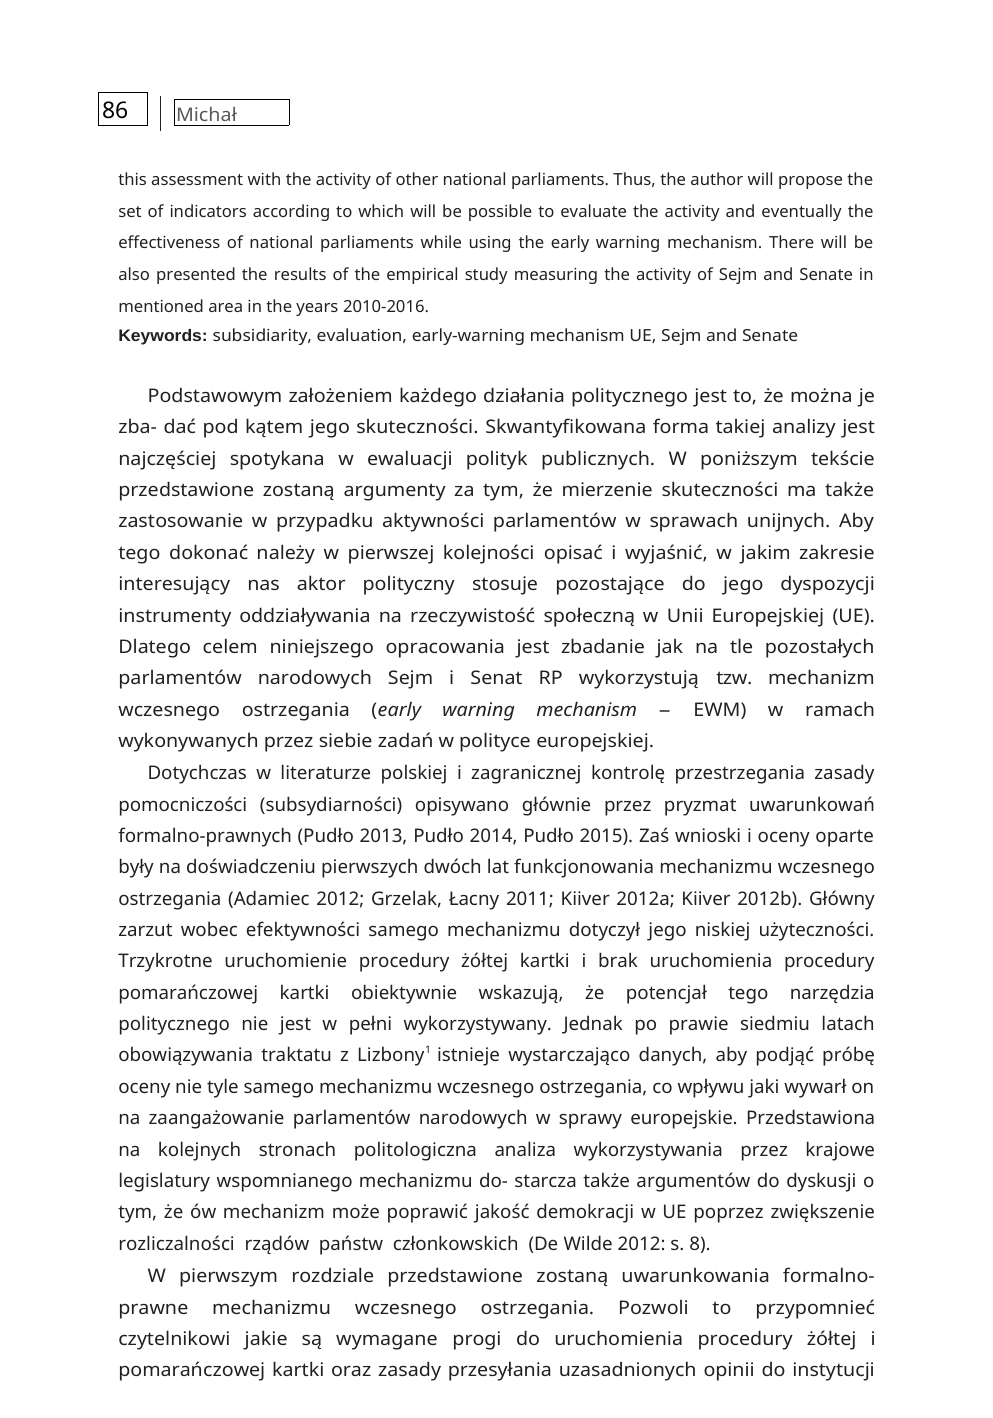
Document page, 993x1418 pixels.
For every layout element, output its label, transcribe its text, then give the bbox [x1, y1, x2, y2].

text Keywords: subsidiarity, evaluation, early-warning mechanism UE, Sejm and Senate [118, 326, 897, 346]
text Podstawowym założeniem każdego działania politycznego jest to, że można je zba- dać pod kątem jego skuteczności. Skwantyfikowana forma takiej analizy jest najczęściej spotykana w ewaluacji polityk publicznych. W poniższym tekście przedstawione zostaną argumenty za tym, że mierzenie skuteczności ma także zastosowanie w przypadku aktywności parlamentów w sprawach unijnych. Aby tego dokonać należy w pierwszej kolejności opisać i wyjaśnić, w jakim zakresie interesujący nas aktor polityczny stosuje pozostające do jego dyspozycji instrumenty oddziaływania na rzeczywistość społeczną w Unii Europejskiej (UE). Dlatego celem niniejszego opracowania jest zbadanie jak na tle pozostałych parlamentów narodowych Sejm i Senat RP wykorzystują tzw. mechanizm wczesnego ostrzegania (early warning mechanism – EWM) w ramach wykonywanych przez siebie zadań w polityce europejskiej. [118, 382, 875, 753]
text W pierwszym rozdziale przedstawione zostaną uwarunkowania formalno-prawne mechanizmu wczesnego ostrzegania. Pozwoli to przypomnieć czytelnikowi jakie są wymagane progi do uruchomienia procedury żółtej i pomarańczowej kartki oraz zasady przesyłania uzasadnionych opinii do instytucji [118, 1263, 875, 1382]
text Dotychczas w literaturze polskiej i zagranicznej kontrolę przestrzegania zasady pomocniczości (subsydiarności) opisywano głównie przez pryzmat uwarunkowań formalno-prawnych (Pudło 2013, Pudło 2014, Pudło 2015). Zaś wnioski i oceny oparte były na doświadczeniu pierwszych dwóch lat funkcjonowania mechanizmu wczesnego ostrzegania (Adamiec 2012; Grzelak, Łacny 2011; Kiiver 2012a; Kiiver 2012b). Główny zarzut wobec efektywności samego mechanizmu dotyczył jego niskiej użyteczności. Trzykrotne uruchomienie procedury żółtej kartki i brak uruchomienia procedury pomarańczowej kartki obiektywnie wskazują, że potencjał tego narzędzia politycznego nie jest w pełni wykorzystywany. Jednak po prawie siedmiu latach obowiązywania traktatu z Lizbony1 istnieje wystarczająco danych, aby podjąć próbę oceny nie tyle samego mechanizmu wczesnego ostrzegania, co wpływu jaki wywarł on na zaangażowanie parlamentów narodowych w sprawy europejskie. Przedstawiona na kolejnych stronach politologiczna analiza wykorzystywania przez krajowe legislatury wspomnianego mechanizmu do- starcza także argumentów do dyskusji o tym, że ów mechanizm może poprawić jakość demokracji w UE poprzez zwiększenie rozliczalności rządów państw członkowskich (De Wilde 2012: s. 8). [118, 759, 875, 1255]
text this assessment with the activity of other national parliaments. Thus, the author will propose the set of indicators according to which will be possible to evaluate the activity and eventually the effectiveness of national parliaments while using the early warning mechanism. There will be also presented the results of the empirical study measuring the activity of Sejm and Senate in mentioned area in the years 2010-2016. [118, 168, 875, 317]
